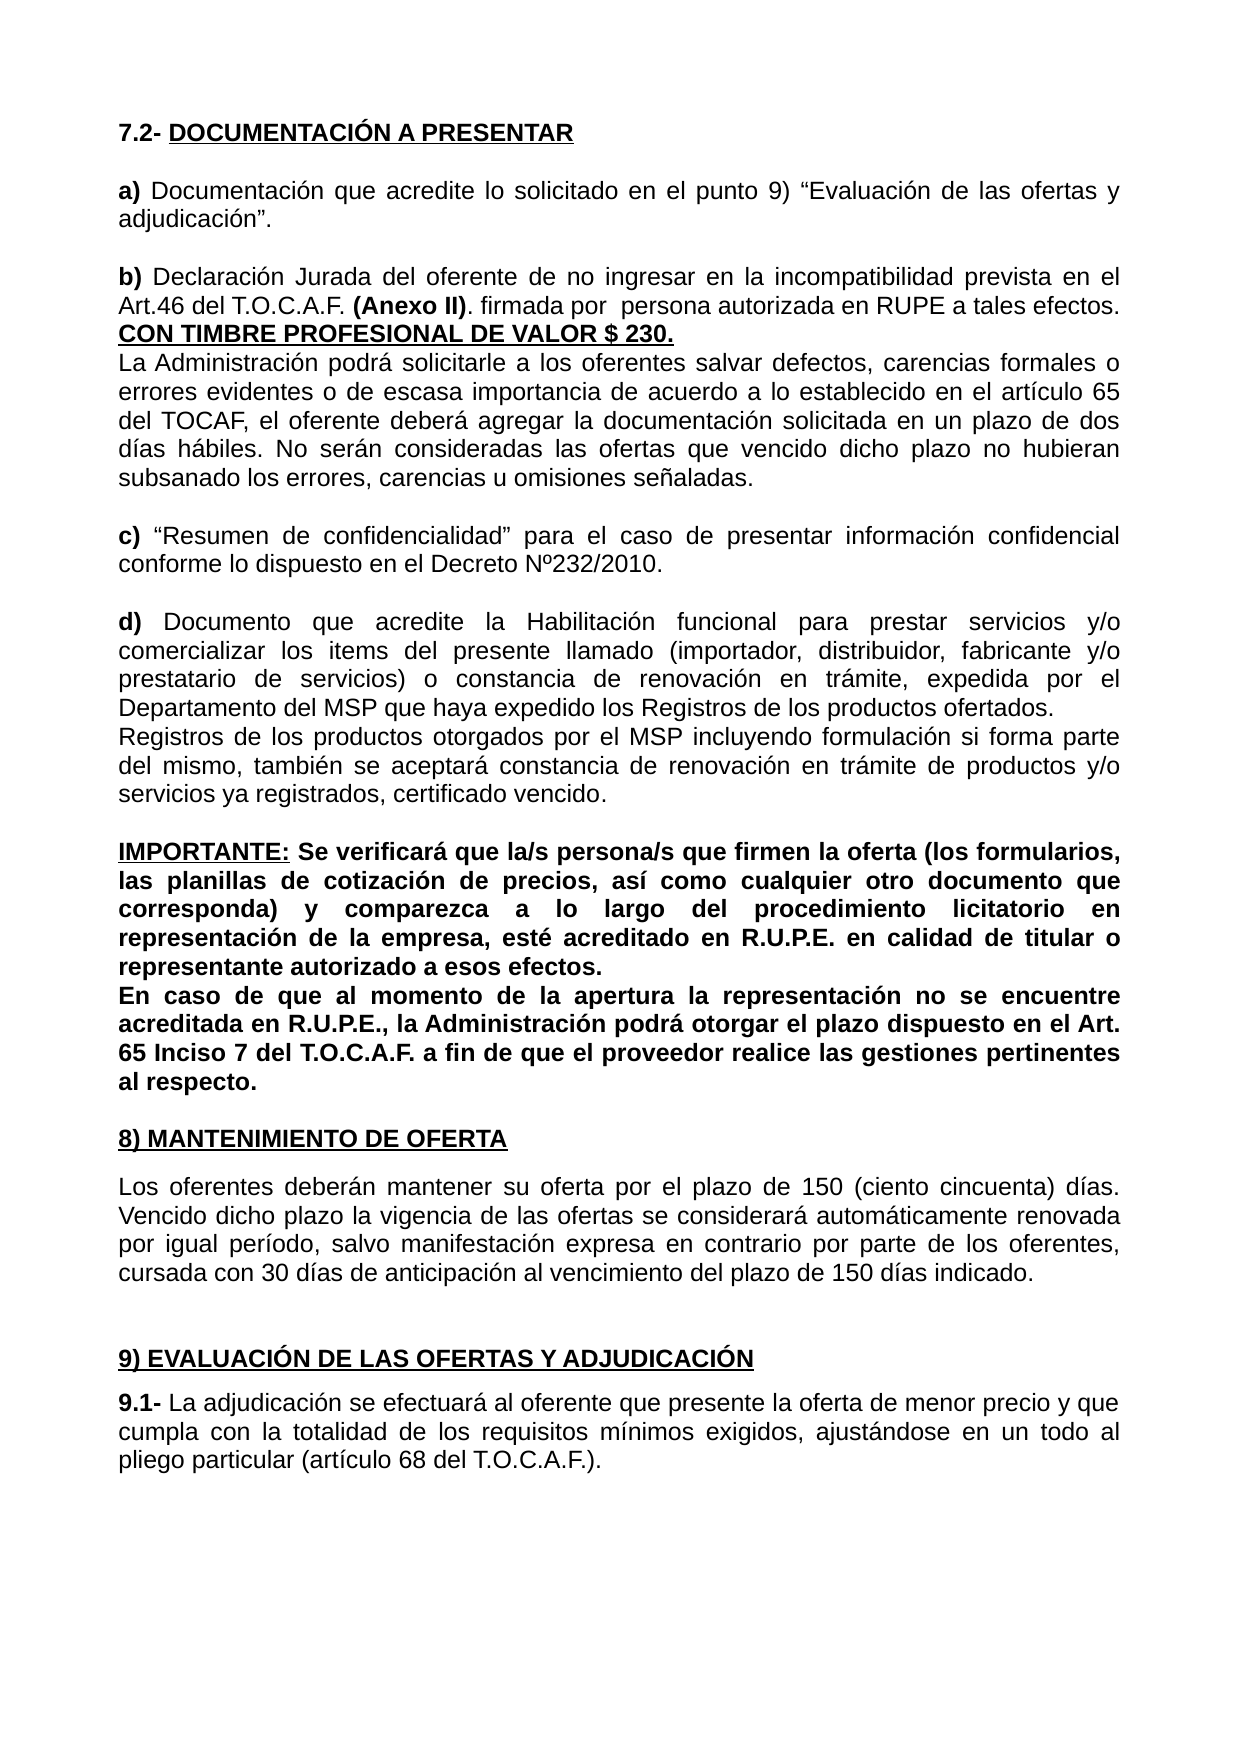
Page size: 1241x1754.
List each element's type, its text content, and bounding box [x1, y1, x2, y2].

text c) “Resumen de confidencialidad” para el caso de presentar información confidencial conforme lo dispuesto en el Decreto Nº232/2010. [118, 521, 1122, 578]
text En caso de que al momento de la apertura la representación no se encuentre acreditada en R.U.P.E., la Administración podrá otorgar el plazo dispuesto en el Art. 65 Inciso 7 del T.O.C.A.F. a fin de que el proveedor realice las gestiones pertinentes al respecto. [118, 981, 1122, 1096]
text 9) EVALUACIÓN DE LAS OFERTAS Y ADJUDICACIÓN [118, 1344, 1122, 1373]
text d) Documento que acredite la Habilitación funcional para prestar servicios y/o comercializar los items del presente llamado (importador, distribuidor, fabricante y/o prestatario de servicios) o constancia de renovación en trámite, expedida por el Departamento del MSP que haya expedido los Registros de los productos ofertados. [118, 607, 1122, 722]
text Los oferentes deberán mantener su oferta por el plazo de 150 (ciento cincuenta) días. Vencido dicho plazo la vigencia de las ofertas se considerará automáticamente renovada por igual período, salvo manifestación expresa en contrario por parte de los oferentes, cursada con 30 días de anticipación al vencimiento del plazo de 150 días indicado. [118, 1172, 1122, 1287]
text 9.1- La adjudicación se efectuará al oferente que presente la oferta de menor precio y que cumpla con la totalidad de los requisitos mínimos exigidos, ajustándose en un todo al pliego particular (artículo 68 del T.O.C.A.F.). [118, 1388, 1122, 1474]
text b) Declaración Jurada del oferente de no ingresar en la incompatibilidad prevista en el Art.46 del T.O.C.A.F. (Anexo II). firmada por persona autorizada en RUPE a tales efectos. CON TIMBRE PROFESIONAL DE VALOR $ 230. [118, 262, 1122, 348]
text 8) MANTENIMIENTO DE OFERTA [118, 1124, 1122, 1153]
text IMPORTANTE: Se verificará que la/s persona/s que firmen la oferta (los formularios, las planillas de cotización de precios, así como cualquier otro documento que corresponda) y comparezca a lo largo del procedimiento licitatorio en representación de la empresa, esté acreditado en R.U.P.E. en calidad de titular o representante autorizado a esos efectos. [118, 837, 1122, 981]
text La Administración podrá solicitarle a los oferentes salvar defectos, carencias formales o errores evidentes o de escasa importancia de acuerdo a lo establecido en el artículo 65 del TOCAF, el oferente deberá agregar la documentación solicitada en un plazo de dos días hábiles. No serán consideradas las ofertas que vencido dicho plazo no hubieran subsanado los errores, carencias u omisiones señaladas. [118, 348, 1122, 492]
text a) Documentación que acredite lo solicitado en el punto 9) “Evaluación de las ofertas y adjudicación”. [118, 176, 1122, 233]
text Registros de los productos otorgados por el MSP incluyendo formulación si forma parte del mismo, también se aceptará constancia de renovación en trámite de productos y/o servicios ya registrados, certificado vencido. [118, 722, 1122, 808]
subtitle 7.2- DOCUMENTACIÓN A PRESENTAR [118, 118, 1122, 147]
